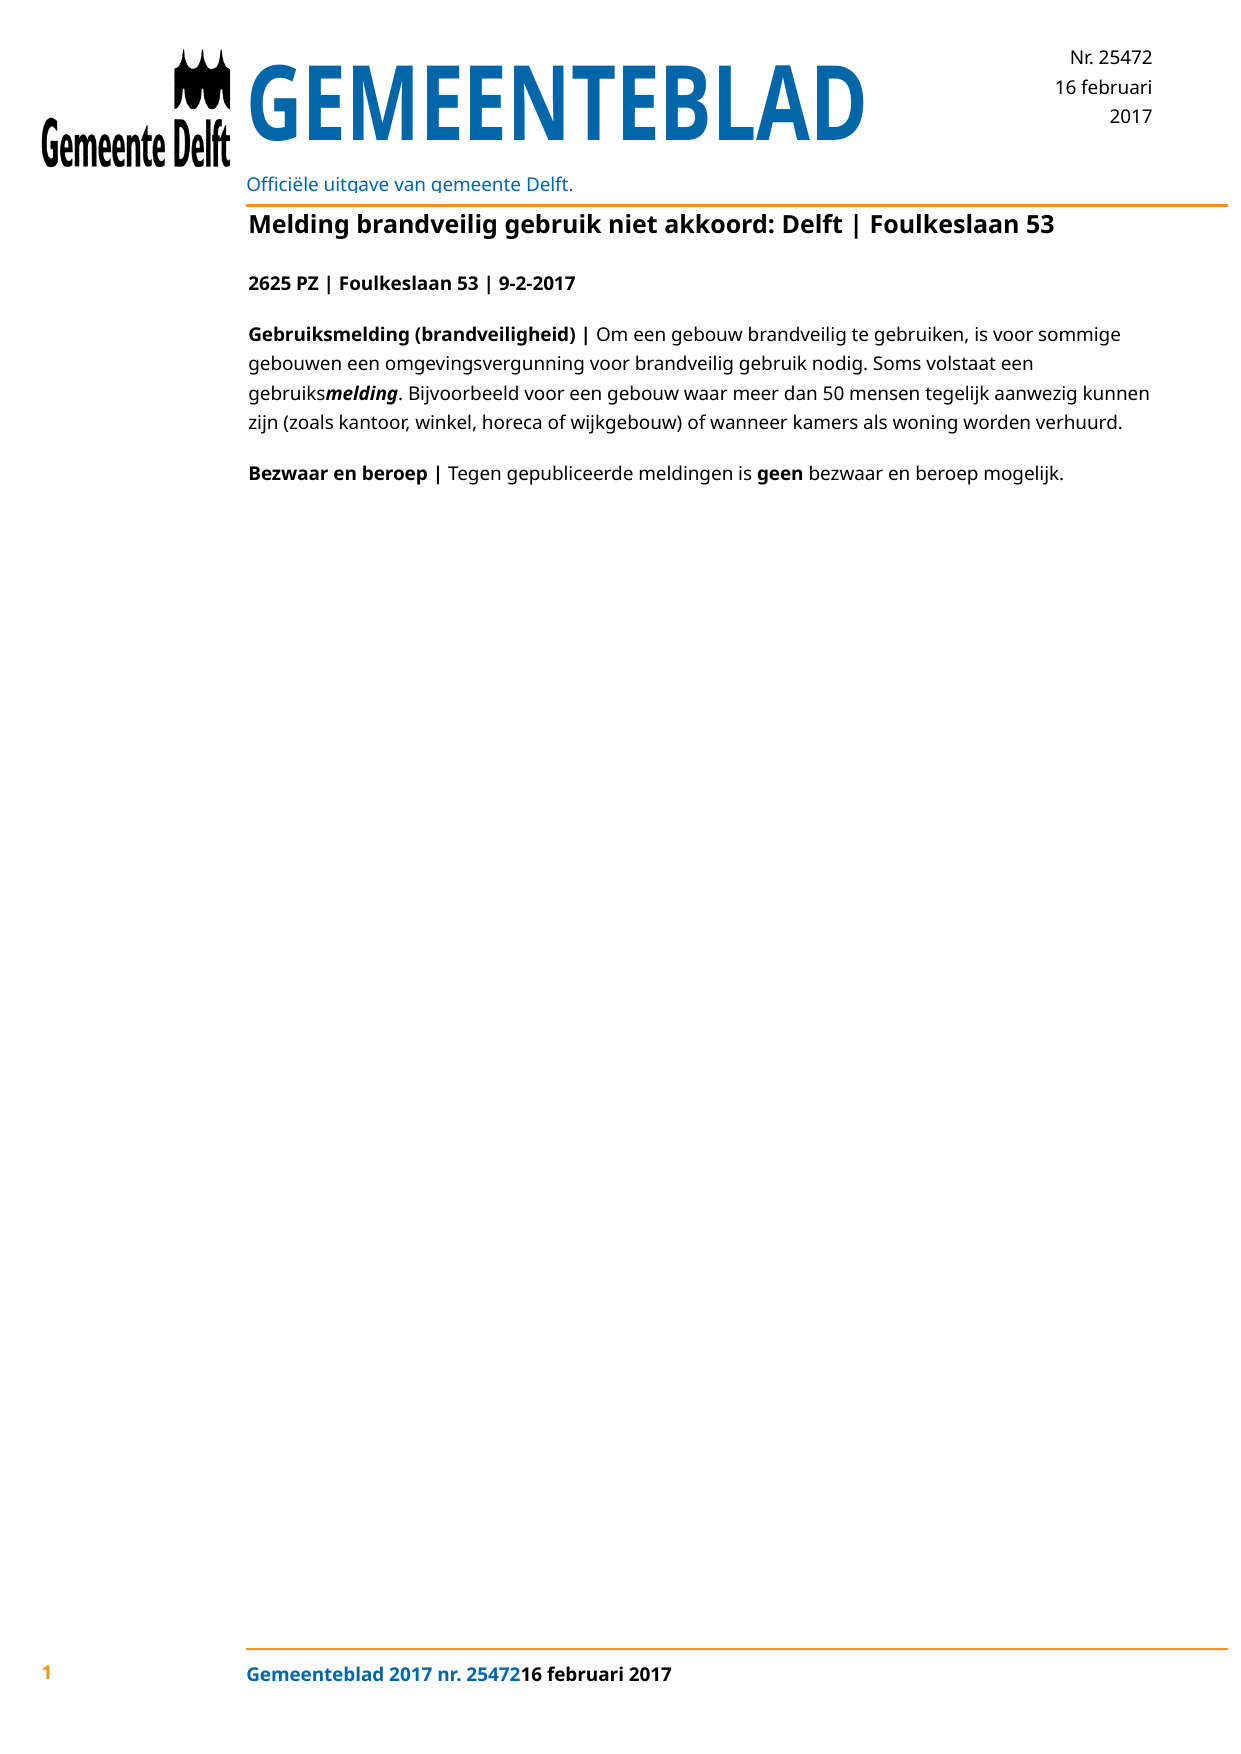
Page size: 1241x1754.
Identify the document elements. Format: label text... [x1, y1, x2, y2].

text Melding brandveilig gebruik niet akkoord: Delft | Foulkeslaan 53 [248, 207, 1152, 241]
picture [41, 47, 231, 172]
text Gebruiksmelding (brandveiligheid) | Om een gebouw brandveilig te gebruiken, is voor sommige gebouwen een omgevingsvergunning voor brandveilig gebruik nodig. Soms volstaat een gebruiksmelding. Bijvoorbeeld voor een gebouw waar meer dan 50 mensen tegelijk aanwezig kunnen zijn (zoals kantoor, winkel, horeca of wijkgebouw) of wanneer kamers als woning worden verhuurd. [248, 321, 1152, 435]
text 2625 PZ | Foulkeslaan 53 | 9-2-2017 [248, 270, 1152, 296]
text Bezwaar en beroep | Tegen gepubliceerde meldingen is geen bezwaar en beroep mogelijk. [248, 460, 1152, 486]
